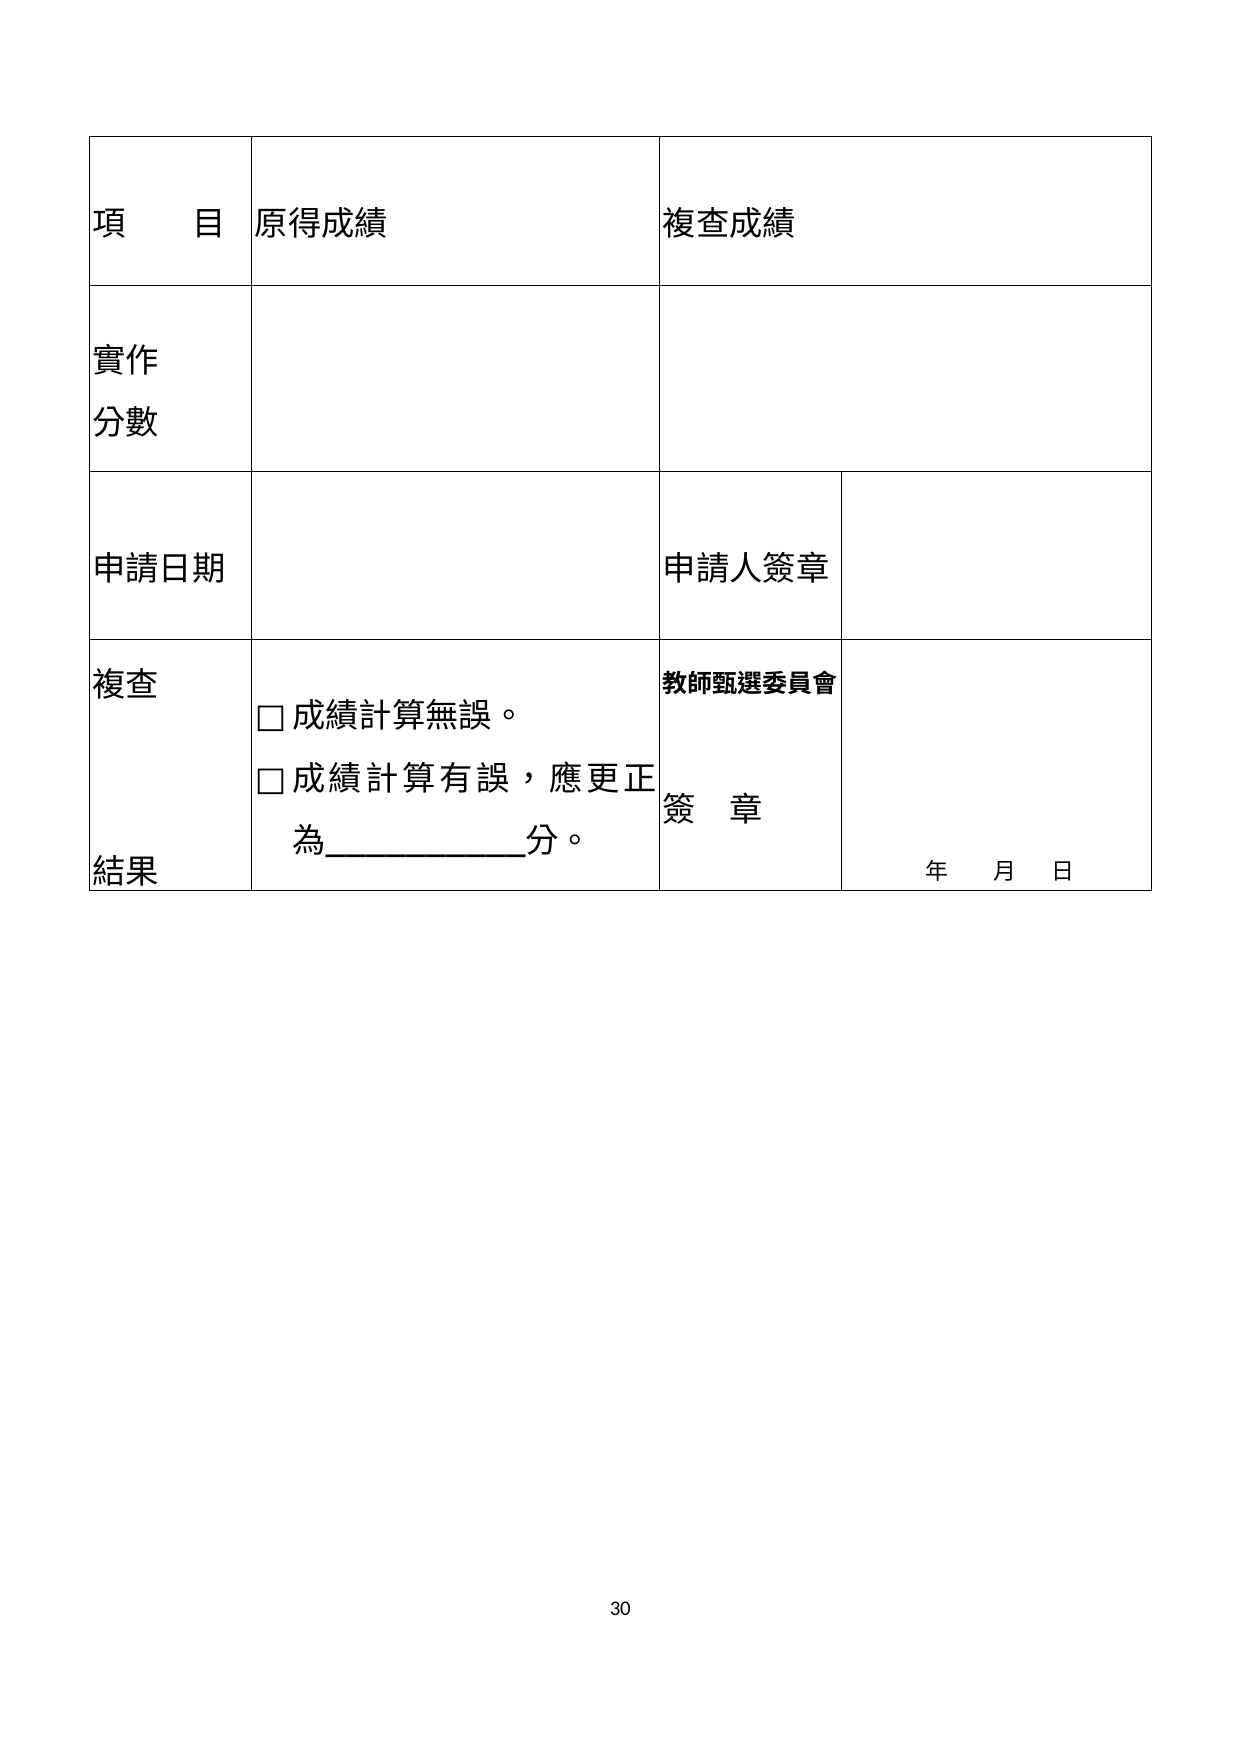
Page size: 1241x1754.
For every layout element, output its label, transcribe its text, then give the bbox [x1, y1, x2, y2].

table_cell [252, 286, 659, 471]
table_cell 成績計算無誤。 成績計算有誤，應更正為__________分。 [460, 640, 510, 680]
table_cell 項 目 [90, 137, 251, 284]
table_cell [252, 472, 659, 639]
table_cell 成績計算無誤。 成績計算有誤，應更正為__________分。 [486, 676, 569, 790]
table_cell 成績計算無誤。 成績計算有誤，應更正為__________分。 [252, 640, 512, 890]
table_cell 教師甄選委員會 簽 章 [660, 640, 841, 745]
table_cell 成績計算無誤。 成績計算有誤，應更正為__________分。 [512, 652, 545, 701]
table_cell [842, 472, 1151, 639]
table_cell 申請人簽章 [660, 472, 841, 639]
table_cell 教師甄選委員會 簽 章 [791, 748, 841, 834]
table_cell 成績計算無誤。 成績計算有誤，應更正為__________分。 [533, 640, 659, 746]
table_cell [660, 286, 1151, 471]
table_cell 實作 分數 [90, 286, 251, 471]
table_cell 複查 結果 [90, 640, 251, 890]
table_cell 原得成績 [252, 137, 659, 284]
table_cell 申請日期 [90, 472, 251, 639]
table_cell 複查成績 [660, 137, 1151, 284]
table_cell 成績計算無誤。 成績計算有誤，應更正為__________分。 [465, 710, 490, 750]
table_cell 教師甄選委員會 簽 章 [717, 692, 742, 740]
table_cell [842, 605, 857, 634]
table_cell 年 月 日 [842, 640, 1151, 890]
